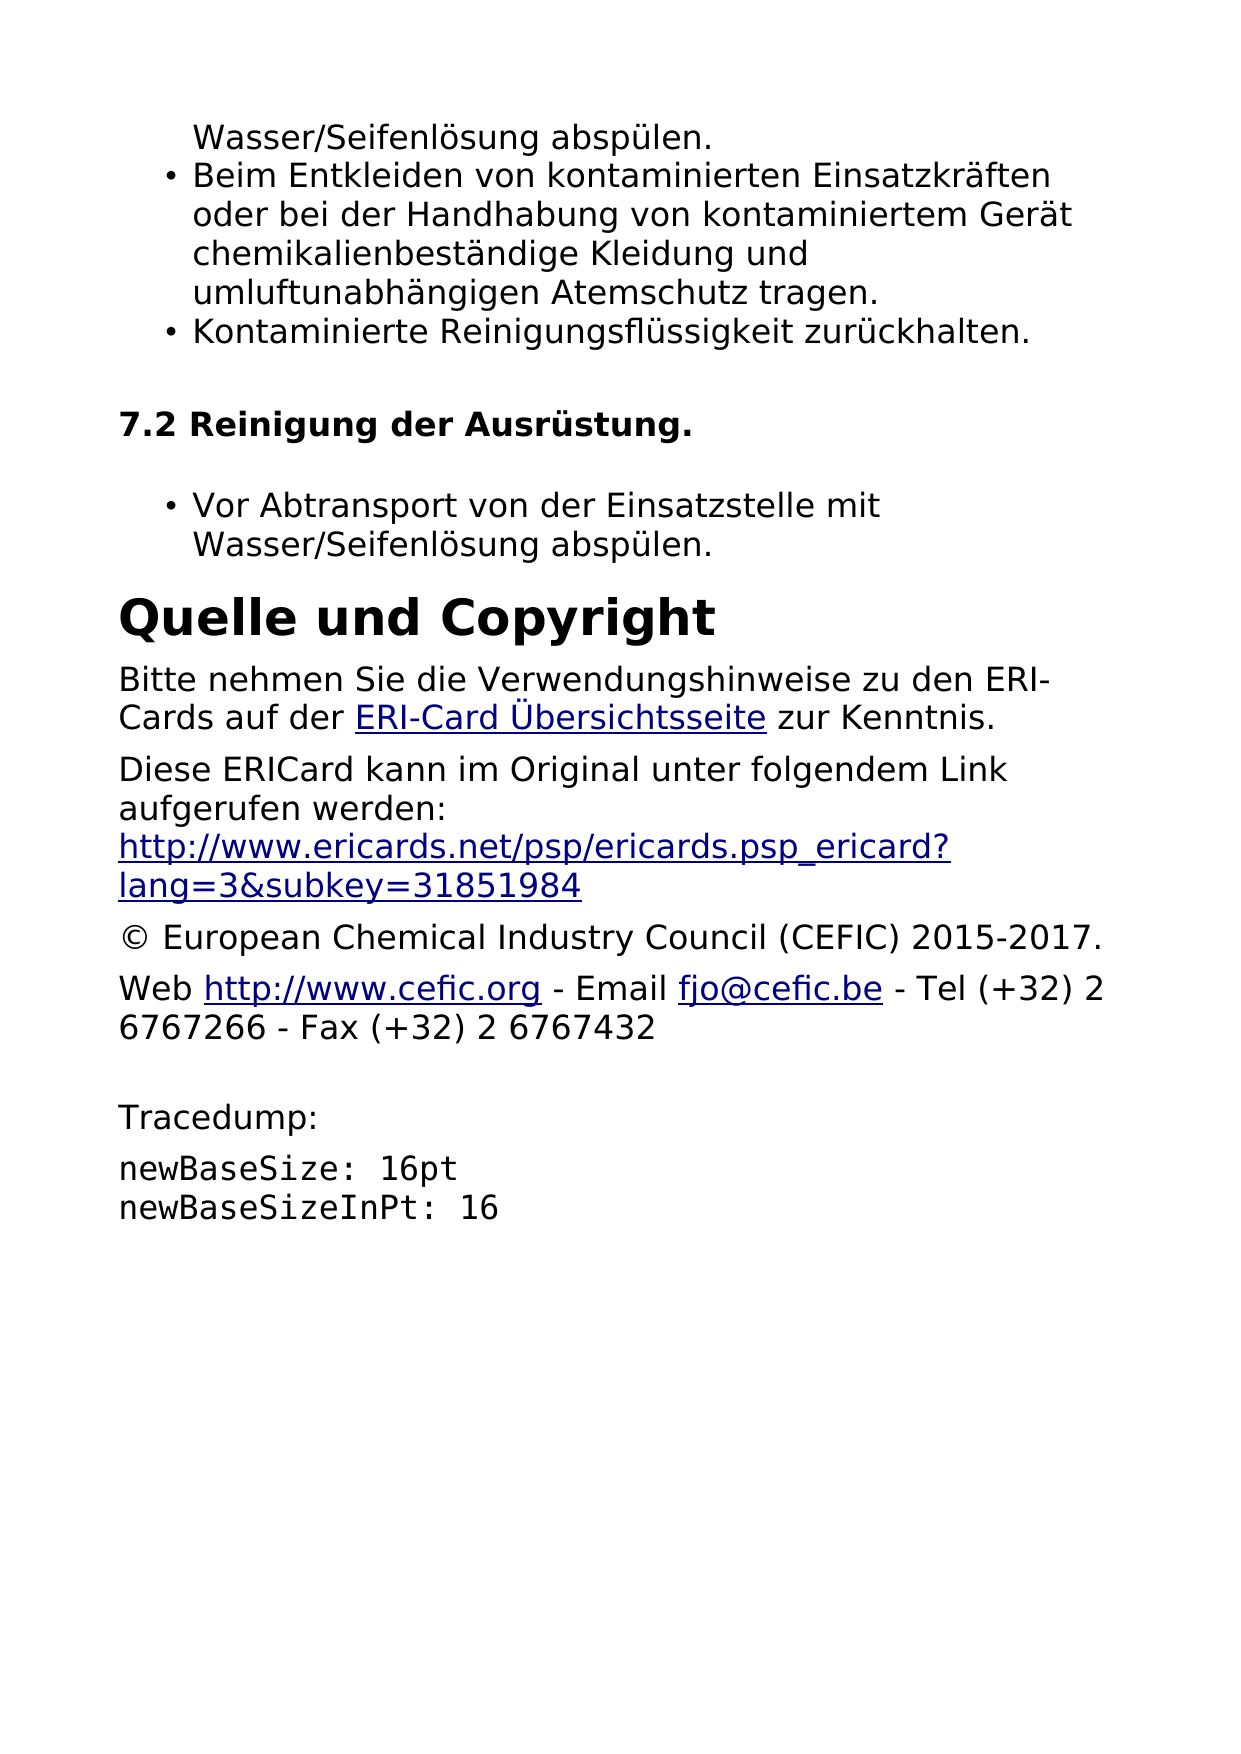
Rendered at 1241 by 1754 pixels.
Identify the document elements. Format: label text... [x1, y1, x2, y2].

list Kontaminierte Reinigungsflüssigkeit zurückhalten. [177, 312, 1122, 351]
list Wasser/Seifenlösung abspülen. [177, 118, 1122, 157]
text Tracedump: [118, 1060, 1122, 1137]
subtitle Quelle und Copyright [118, 589, 1122, 647]
text Diese ERICard kann im Original unter folgendem Link aufgerufen werden: http://www.ericards.net/psp/ericards.psp_ericard?lang=3&subkey=31851984 [118, 750, 1122, 906]
text © European Chemical Industry Council (CEFIC) 2015-2017. [118, 918, 1122, 957]
subtitle 7.2 Reinigung der Ausrüstung. [118, 406, 1122, 444]
list Beim Entkleiden von kontaminierten Einsatzkräften oder bei der Handhabung von kontaminiertem Gerät chemikalienbeständige Kleidung und umluftunabhängigen Atemschutz tragen. [177, 157, 1122, 312]
list Vor Abtransport von der Einsatzstelle mit Wasser/Seifenlösung abspülen. [177, 487, 1122, 564]
text Bitte nehmen Sie die Verwendungshinweise zu den ERI-Cards auf der ERI-Card Übersichtsseite zur Kenntnis. [118, 660, 1122, 738]
text Web http://www.cefic.org - Email fjo@cefic.be - Tel (+32) 2 6767266 - Fax (+32) 2 6767432 [118, 969, 1122, 1047]
text newBaseSize: 16pt newBaseSizeInPt: 16 [118, 1150, 1122, 1228]
